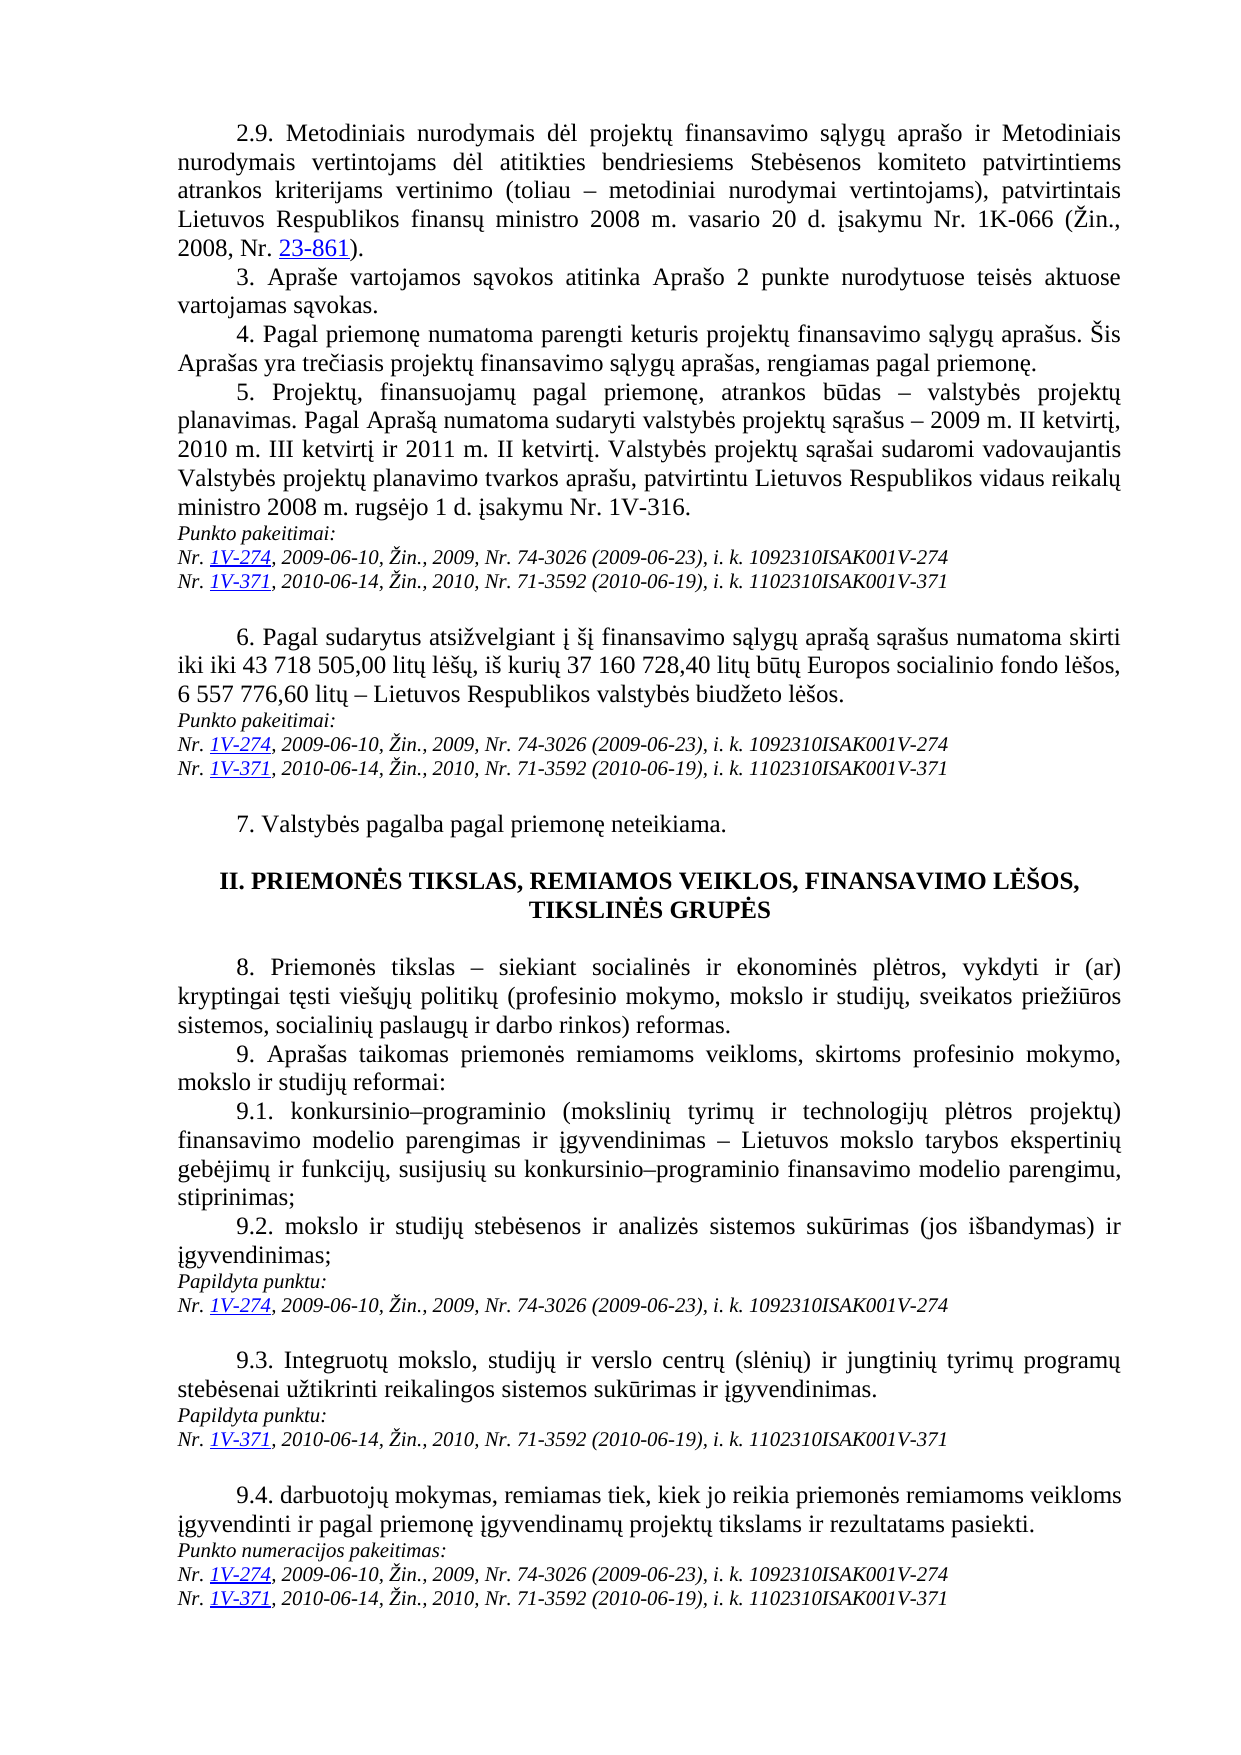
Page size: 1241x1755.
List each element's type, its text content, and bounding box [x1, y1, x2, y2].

text II. PRIEMONĖS TIKSLAS, REMIAMOS VEIKLOS, FINANSAVIMO LĖŠOS, TIKSLINĖS GRUPĖS [177, 866, 1122, 924]
text Punkto pakeitimai: [177, 708, 1122, 732]
text Nr. 1V-274, 2009-06-10, Žin., 2009, Nr. 74-3026 (2009-06-23), i. k. 1092310ISAK001V-274 [177, 1293, 1122, 1317]
text Nr. 1V-274, 2009-06-10, Žin., 2009, Nr. 74-3026 (2009-06-23), i. k. 1092310ISAK001V-274 [177, 545, 1122, 569]
text 9.2. mokslo ir studijų stebėsenos ir analizės sistemos sukūrimas (jos išbandymas) ir įgyvendinimas; [177, 1211, 1122, 1269]
text Nr. 1V-371, 2010-06-14, Žin., 2010, Nr. 71-3592 (2010-06-19), i. k. 1102310ISAK001V-371 [177, 569, 1122, 593]
text 6. Pagal sudarytus atsižvelgiant į šį finansavimo sąlygų aprašą sąrašus numatoma skirti iki iki 43 718 505,00 litų lėšų, iš kurių 37 160 728,40 litų būtų Europos socialinio fondo lėšos, 6 557 776,60 litų – Lietuvos Respublikos valstybės biudžeto lėšos. [177, 622, 1122, 708]
text 8. Priemonės tikslas – siekiant socialinės ir ekonominės plėtros, vykdyti ir (ar) kryptingai tęsti viešųjų politikų (profesinio mokymo, mokslo ir studijų, sveikatos priežiūros sistemos, socialinių paslaugų ir darbo rinkos) reformas. [177, 952, 1122, 1039]
text Punkto pakeitimai: [177, 521, 1122, 545]
text 2.9. Metodiniais nurodymais dėl projektų finansavimo sąlygų aprašo ir Metodiniais nurodymais vertintojams dėl atitikties bendriesiems Stebėsenos komiteto patvirtintiems atrankos kriterijams vertinimo (toliau – metodiniai nurodymai vertintojams), patvirtintais Lietuvos Respublikos finansų ministro 2008 m. vasario 20 d. įsakymu Nr. 1K-066 (Žin., 2008, Nr. 23-861). [177, 118, 1122, 262]
text Nr. 1V-371, 2010-06-14, Žin., 2010, Nr. 71-3592 (2010-06-19), i. k. 1102310ISAK001V-371 [177, 1586, 1122, 1610]
text Punkto numeracijos pakeitimas: [177, 1537, 1122, 1562]
text 7. Valstybės pagalba pagal priemonę neteikiama. [177, 809, 1122, 837]
text 9. Aprašas taikomas priemonės remiamoms veikloms, skirtoms profesinio mokymo, mokslo ir studijų reformai: [177, 1039, 1122, 1096]
text 9.4. darbuotojų mokymas, remiamas tiek, kiek jo reikia priemonės remiamoms veikloms įgyvendinti ir pagal priemonę įgyvendinamų projektų tikslams ir rezultatams pasiekti. [177, 1480, 1122, 1537]
text 4. Pagal priemonę numatoma parengti keturis projektų finansavimo sąlygų aprašus. Šis Aprašas yra trečiasis projektų finansavimo sąlygų aprašas, rengiamas pagal priemonę. [177, 319, 1122, 377]
text Papildyta punktu: [177, 1403, 1122, 1427]
text 9.3. Integruotų mokslo, studijų ir verslo centrų (slėnių) ir jungtinių tyrimų programų stebėsenai užtikrinti reikalingos sistemos sukūrimas ir įgyvendinimas. [177, 1346, 1122, 1403]
text Nr. 1V-274, 2009-06-10, Žin., 2009, Nr. 74-3026 (2009-06-23), i. k. 1092310ISAK001V-274 [177, 1562, 1122, 1586]
text Papildyta punktu: [177, 1269, 1122, 1293]
text Nr. 1V-274, 2009-06-10, Žin., 2009, Nr. 74-3026 (2009-06-23), i. k. 1092310ISAK001V-274 [177, 732, 1122, 756]
text Nr. 1V-371, 2010-06-14, Žin., 2010, Nr. 71-3592 (2010-06-19), i. k. 1102310ISAK001V-371 [177, 1427, 1122, 1451]
text 3. Apraše vartojamos sąvokos atitinka Aprašo 2 punkte nurodytuose teisės aktuose vartojamas sąvokas. [177, 262, 1122, 319]
text 5. Projektų, finansuojamų pagal priemonę, atrankos būdas – valstybės projektų planavimas. Pagal Aprašą numatoma sudaryti valstybės projektų sąrašus – 2009 m. II ketvirtį, 2010 m. III ketvirtį ir 2011 m. II ketvirtį. Valstybės projektų sąrašai sudaromi vadovaujantis Valstybės projektų planavimo tvarkos aprašu, patvirtintu Lietuvos Respublikos vidaus reikalų ministro 2008 m. rugsėjo 1 d. įsakymu Nr. 1V-316. [177, 377, 1122, 521]
text Nr. 1V-371, 2010-06-14, Žin., 2010, Nr. 71-3592 (2010-06-19), i. k. 1102310ISAK001V-371 [177, 756, 1122, 780]
text 9.1. konkursinio–programinio (mokslinių tyrimų ir technologijų plėtros projektų) finansavimo modelio parengimas ir įgyvendinimas – Lietuvos mokslo tarybos ekspertinių gebėjimų ir funkcijų, susijusių su konkursinio–programinio finansavimo modelio parengimu, stiprinimas; [177, 1096, 1122, 1211]
